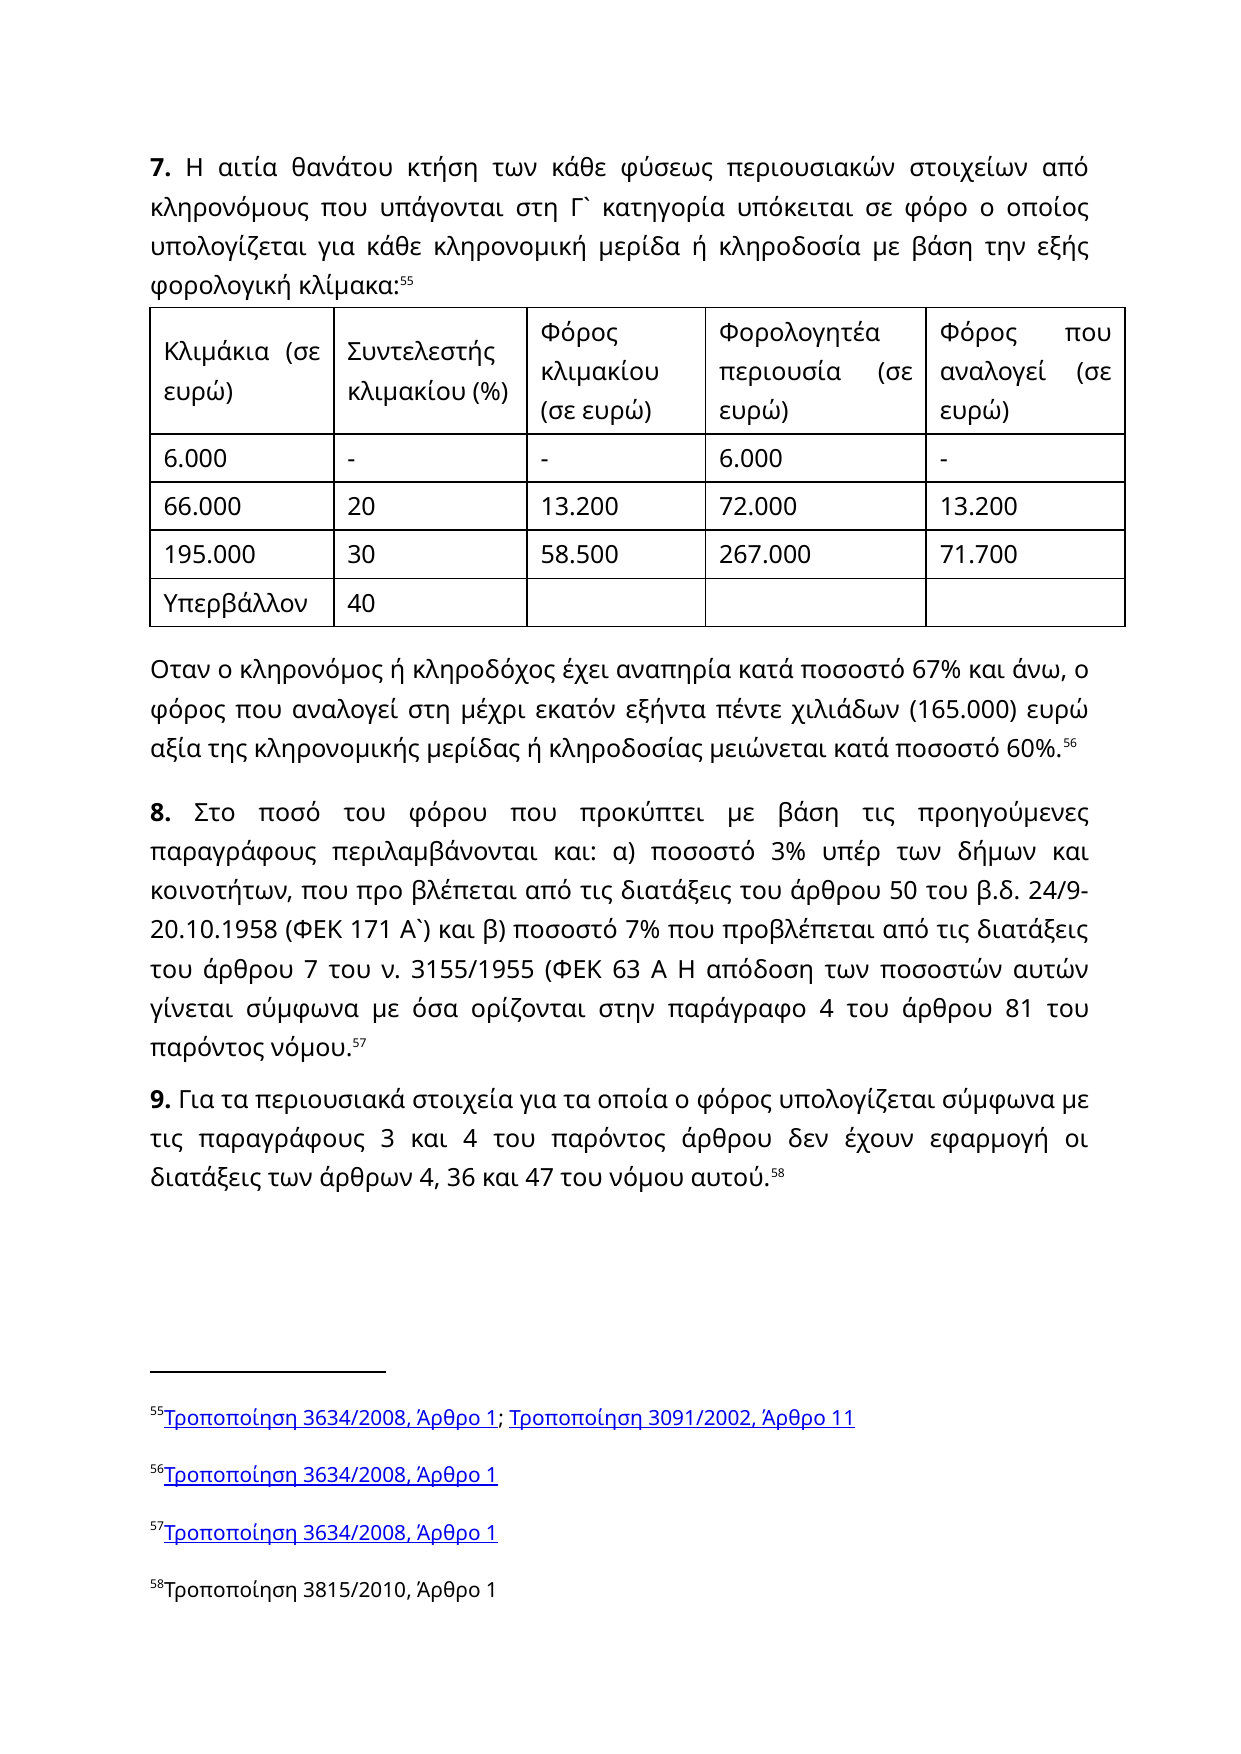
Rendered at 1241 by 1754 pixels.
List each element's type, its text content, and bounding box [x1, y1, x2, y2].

table_cell 13.200 [927, 483, 1124, 529]
table_cell 66.000 [151, 483, 333, 529]
table_cell 71.700 [927, 531, 1124, 577]
table_cell Υπερβάλλον [151, 579, 333, 626]
text Τροποποίηση 3634/2008, Άρθρο 1; Τροποποίηση 3091/2002, Άρθρο 11 [150, 1403, 1090, 1431]
table_cell - [335, 435, 526, 481]
table_cell [927, 579, 1124, 626]
table_cell - [528, 435, 705, 481]
table_cell - [927, 435, 1124, 481]
table_header Φορολογητέα περιουσία (σε ευρώ) [706, 308, 925, 433]
table_cell 72.000 [706, 483, 925, 529]
table_cell [706, 579, 925, 626]
table_header Κλιμάκια (σε ευρώ) [151, 308, 333, 433]
table_cell 58.500 [528, 531, 705, 577]
table_header Συντελεστής κλιμακίου (%) [335, 308, 526, 433]
table_cell 13.200 [528, 483, 705, 529]
text Τροποποίηση 3815/2010, Άρθρο 1 [150, 1576, 1090, 1604]
table_cell [528, 579, 705, 626]
text Τροποποίηση 3634/2008, Άρθρο 1 [150, 1460, 1090, 1489]
table_cell 30 [335, 531, 526, 577]
table_cell 6.000 [151, 435, 333, 481]
text 7. Η αιτία θανάτου κτήση των κάθε φύσεως περιουσιακών στοιχείων από κληρονόμους που υπάγονται στη Γ` κατηγορία υπόκειται σε φόρο ο οποίος υπολογίζεται για κάθε κληρονομική μερίδα ή κληροδοσία με βάση την εξής φορολογική κλίμακα: [150, 150, 1090, 302]
table_cell 6.000 [706, 435, 925, 481]
table_cell 40 [335, 579, 526, 626]
table_header Φόρος κλιμακίου (σε ευρώ) [528, 308, 705, 433]
table_cell 267.000 [706, 531, 925, 577]
text Οταν ο κληρονόμος ή κληροδόχος έχει αναπηρία κατά ποσοστό 67% και άνω, ο φόρος που αναλογεί στη μέχρι εκατόν εξήντα πέντε χιλιάδων (165.000) ευρώ αξία της κληρονομικής μερίδας ή κληροδοσίας μειώνεται κατά ποσοστό 60%. [150, 652, 1090, 764]
text Τροποποίηση 3634/2008, Άρθρο 1 [150, 1518, 1090, 1546]
text 8. Στο ποσό του φόρου που προκύπτει με βάση τις προηγούμενες παραγράφους περιλαμβάνονται και: α) ποσοστό 3% υπέρ των δήμων και κοινοτήτων, που προ βλέπεται από τις διατάξεις του άρθρου 50 του β.δ. 24/9-20.10.1958 (ΦΕΚ 171 Α`) και β) ποσοστό 7% που προβλέπεται από τις διατάξεις του άρθρου 7 του ν. 3155/1955 (ΦΕΚ 63 Α Η απόδοση των ποσοστών αυτών γίνεται σύμφωνα με όσα ορίζονται στην παράγραφο 4 του άρθρου 81 του παρόντος νόμου. [150, 795, 1090, 1064]
text 9. Για τα περιουσιακά στοιχεία για τα οποία ο φόρος υπολογίζεται σύμφωνα με τις παραγράφους 3 και 4 του παρόντος άρθρου δεν έχουν εφαρμογή οι διατάξεις των άρθρων 4, 36 και 47 του νόμου αυτού. [150, 1081, 1090, 1194]
table_header Φόρος που αναλογεί (σε ευρώ) [927, 308, 1124, 433]
table_cell 20 [335, 483, 526, 529]
table_cell 195.000 [151, 531, 333, 577]
